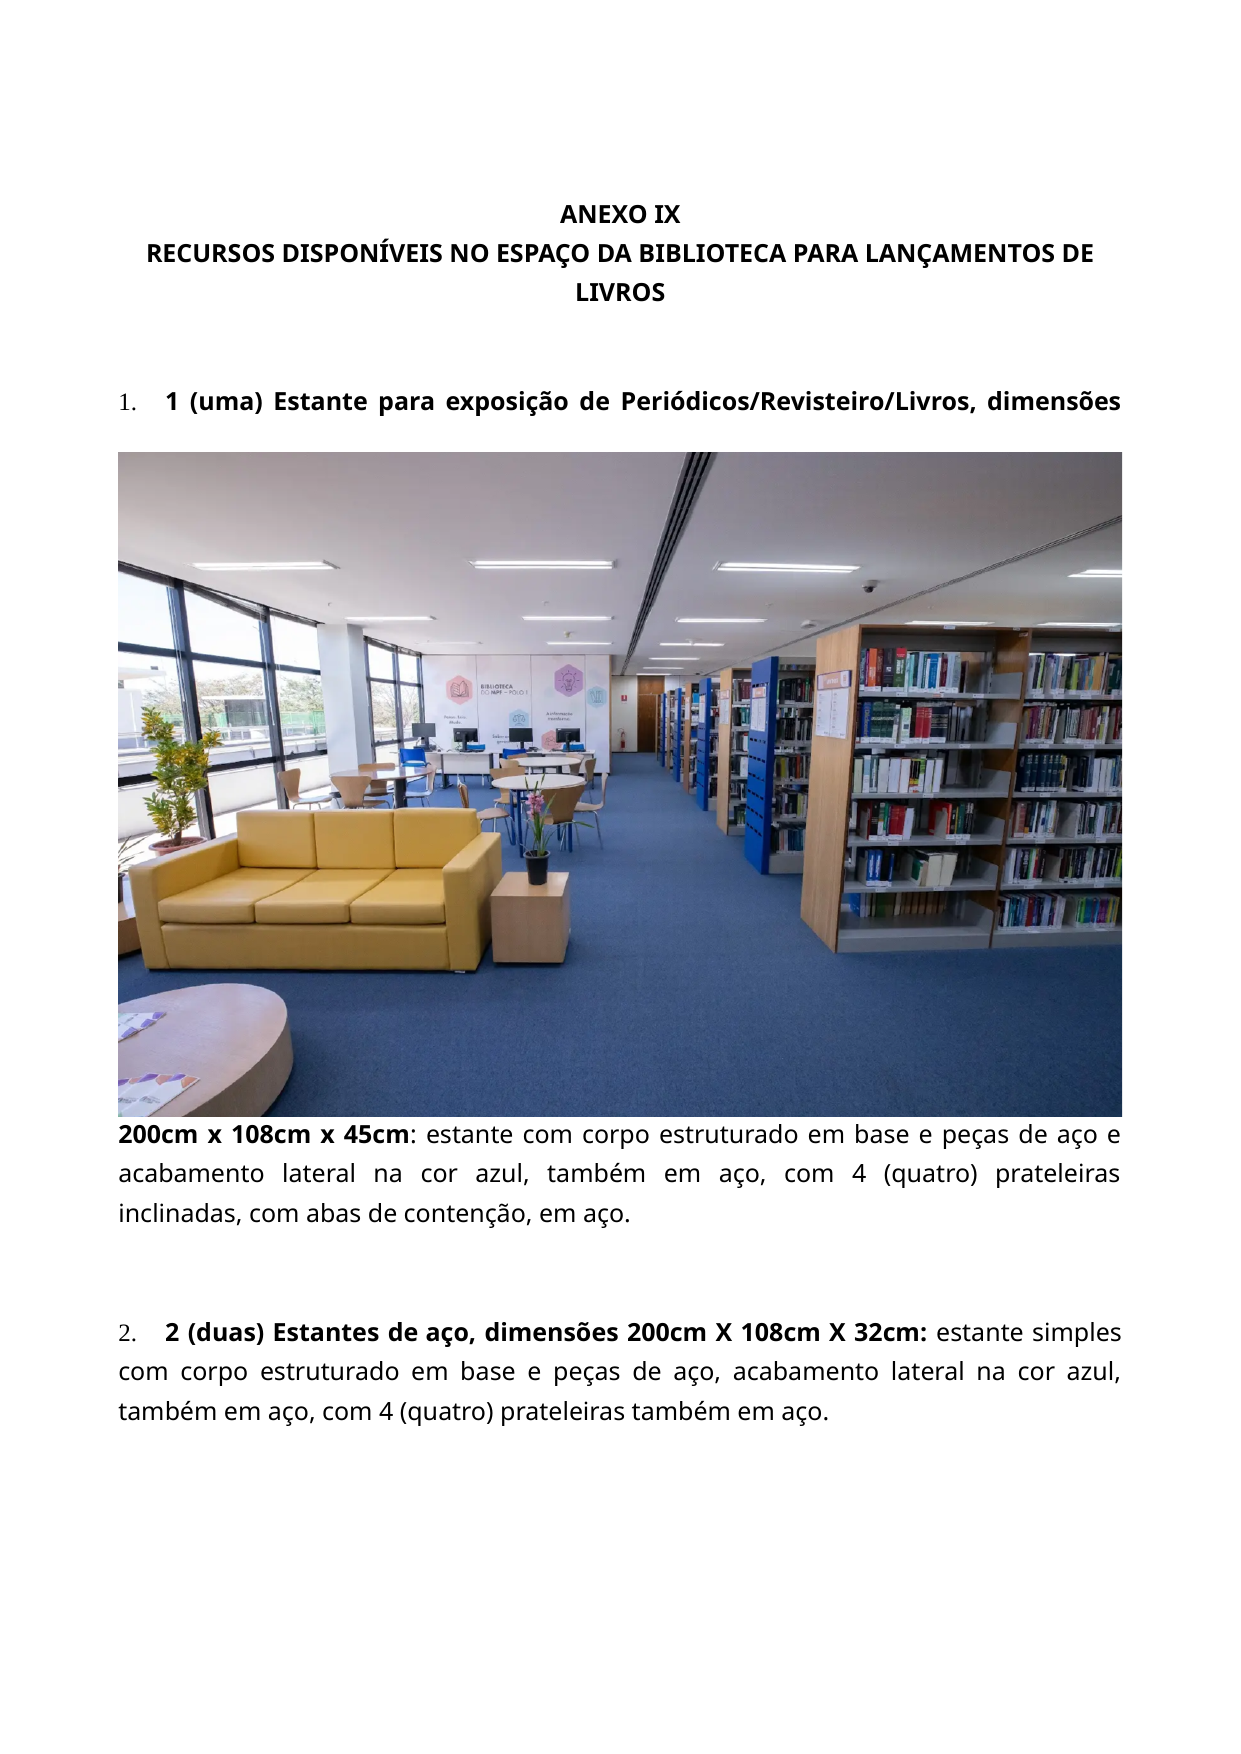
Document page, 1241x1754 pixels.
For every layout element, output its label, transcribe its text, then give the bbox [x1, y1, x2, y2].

list 200cm x 108cm x 45cm: estante com corpo estruturado em base e peças de aço e acabamento lateral na cor azul, também em aço, com 4 (quatro) prateleiras inclinadas, com abas de contenção, em aço. [118, 1117, 1122, 1229]
picture [118, 452, 1123, 1117]
text RECURSOS DISPONÍVEIS NO ESPAÇO DA BIBLIOTECA PARA LANÇAMENTOS DE LIVROS [118, 236, 1122, 309]
list 1 (uma) Estante para exposição de Periódicos/Revisteiro/Livros, dimensões [118, 383, 1122, 452]
text ANEXO IX [118, 196, 1122, 231]
list 2 (duas) Estantes de aço, dimensões 200cm X 108cm X 32cm: estante simples com corpo estruturado em base e peças de aço, acabamento lateral na cor azul, também em aço, com 4 (quatro) prateleiras também em aço. [118, 1315, 1122, 1427]
